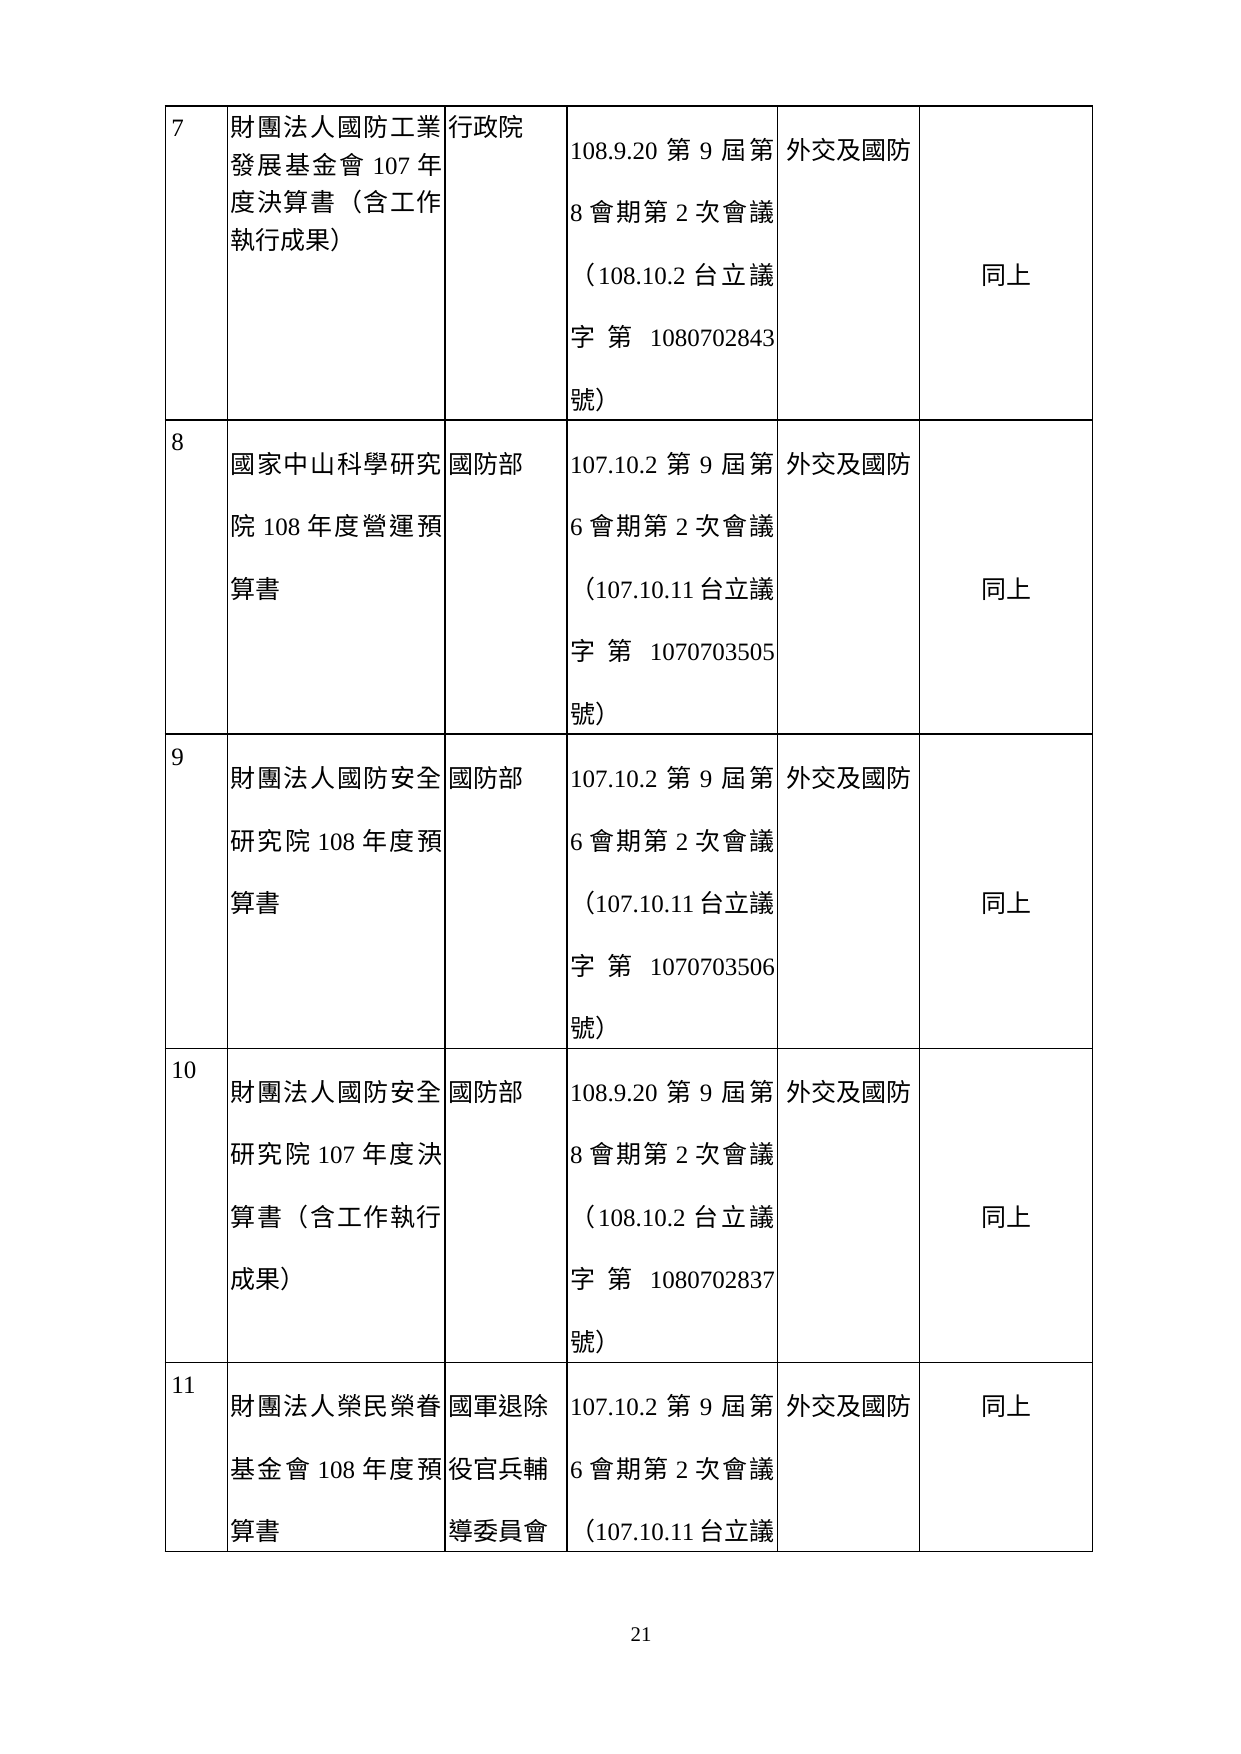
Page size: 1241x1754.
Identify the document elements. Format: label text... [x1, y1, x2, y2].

table_cell [166, 421, 227, 733]
table_cell 行政院 [446, 107, 566, 419]
table_cell 外交及國防 [778, 107, 919, 419]
table_cell 外交及國防 [778, 1049, 919, 1361]
table_cell 外交及國防 [778, 735, 919, 1047]
table_cell 國軍退除役官兵輔導委員會 [446, 1363, 566, 1551]
table_cell 財團法人國防安全研究院107年度決算書（含工作執行成果） [228, 1049, 444, 1361]
table_cell 財團法人榮民榮眷基金會108年度預算書 [228, 1363, 444, 1551]
table_cell [166, 735, 227, 1047]
table_cell 同上 [920, 1363, 1092, 1551]
table_cell 同上 [920, 421, 1092, 733]
table_cell 財團法人國防工業發展基金會107年度決算書（含工作執行成果） [228, 107, 444, 419]
table_cell [166, 107, 227, 419]
table_cell 外交及國防 [778, 1363, 919, 1551]
table_cell 財團法人國防安全研究院108年度預算書 [228, 735, 444, 1047]
table_cell 同上 [920, 107, 1092, 419]
table_cell 108.9.20第9屆第8會期第2次會議（108.10.2台立議字第1080702837號） [568, 1049, 777, 1361]
table_cell [166, 1363, 227, 1551]
table_cell 107.10.2第9屆第6會期第2次會議（107.10.11台立議字第1070703506號） [568, 735, 777, 1047]
table_cell 107.10.2第9屆第6會期第2次會議（107.10.11台立議 [568, 1363, 777, 1551]
table_cell 國防部 [446, 1049, 566, 1361]
table_cell 外交及國防 [778, 421, 919, 733]
table_cell 國防部 [446, 735, 566, 1047]
table_cell 108.9.20第9屆第8會期第2次會議（108.10.2台立議字第1080702843號） [568, 107, 777, 419]
table_cell 國家中山科學研究院108年度營運預算書 [228, 421, 444, 733]
table_cell 同上 [920, 1049, 1092, 1361]
table_cell 107.10.2第9屆第6會期第2次會議（107.10.11台立議字第1070703505號） [568, 421, 777, 733]
table_cell [166, 1049, 227, 1361]
table_cell 同上 [920, 735, 1092, 1047]
table_cell 國防部 [446, 421, 566, 733]
